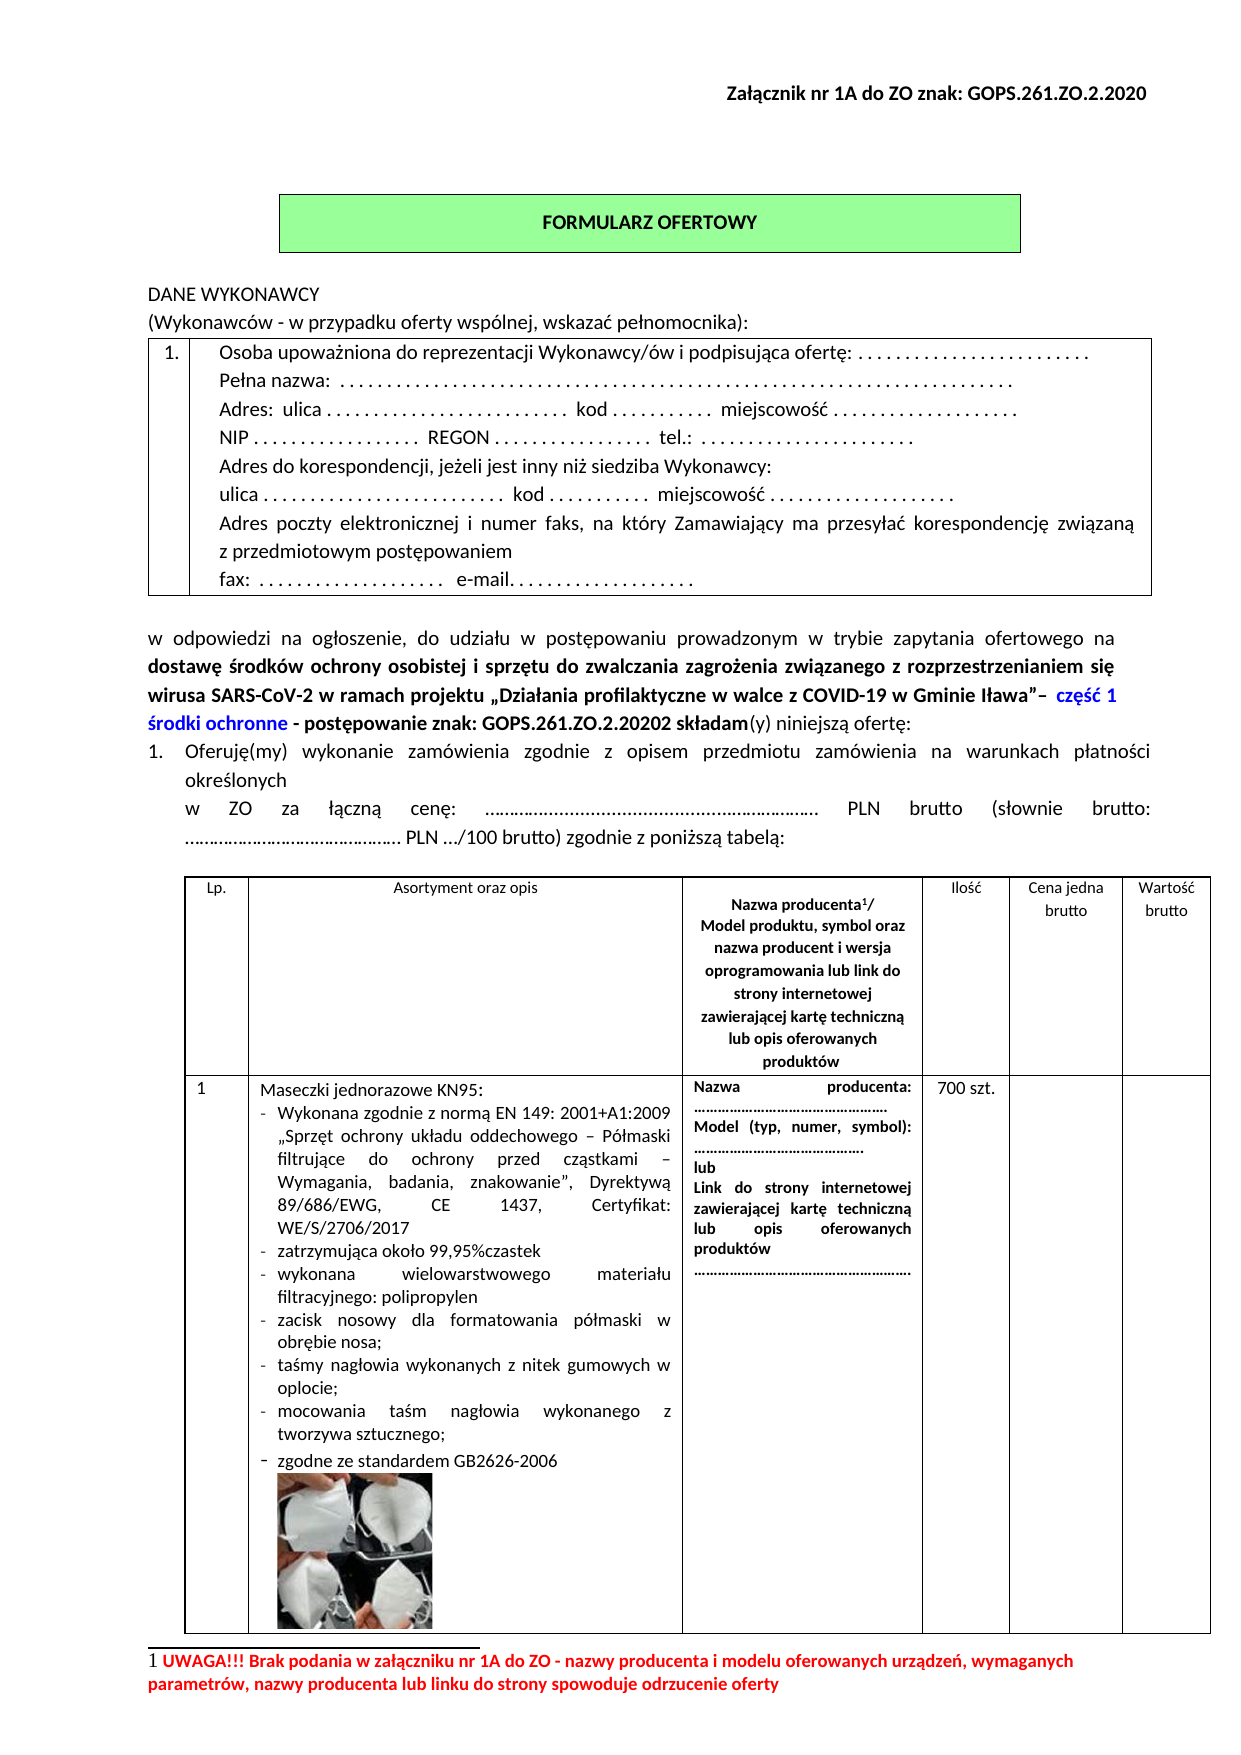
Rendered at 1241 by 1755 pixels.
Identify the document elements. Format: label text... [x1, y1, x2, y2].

table_cell Maseczki jednorazowe KN95: Wykonana zgodnie z normą EN 149: 2001+A1:2009 „Sprzęt ochrony układu oddechowego – Półmaski filtrujące do ochrony przed cząstkami – Wymagania, badania, znakowanie”, Dyrektywą 89/686/EWG, CE 1437, Certyfikat: WE/S/2706/2017 zatrzymująca około 99,95%czastek wykonana wielowarstwowego materiału filtracyjnego: polipropylen zacisk nosowy dla formatowania półmaski w obrębie nosa; taśmy nagłowia wykonanych z nitek gumowych w oplocie; mocowania taśm nagłowia wykonanego z tworzywa sztucznego; zgodne ze standardem GB2626-2006 [249, 1076, 682, 1632]
table_cell [1010, 1076, 1122, 1632]
text DANE WYKONAWCY [148, 281, 1152, 307]
table_header Nazwa producenta/ Model produktu, symbol oraz nazwa producent i wersja oprogramowania lub link do strony internetowej zawierającej kartę techniczną lub opis oferowanych produktów [683, 878, 922, 1075]
table_cell [1123, 1076, 1210, 1632]
table_header FORMULARZ OFERTOWY [280, 195, 1020, 252]
text (Wykonawców - w przypadku oferty wspólnej, wskazać pełnomocnika): [148, 309, 1152, 335]
table_header 1. [149, 339, 189, 595]
table_header Lp. [186, 878, 248, 1075]
table_cell Nazwa producenta: …………………………………………. Model (typ, numer, symbol): ……………………………………. lub Link do strony internetowej zawierającej kartę techniczną lub opis oferowanych produktów ………………………………………………. [683, 1076, 922, 1632]
text Załącznik nr 1A do ZO znak: GOPS.261.ZO.2.2020 [148, 80, 1152, 105]
text w odpowiedzi na ogłoszenie, do udziału w postępowaniu prowadzonym w trybie zapytania ofertowego na dostawę środków ochrony osobistej i sprzętu do zwalczania zagrożenia związanego z rozprzestrzenianiem się wirusa SARS-CoV-2 w ramach projektu „Działania profilaktyczne w walce z COVID-19 w Gminie Iława”– część 1 środki ochronne - postępowanie znak: GOPS.261.ZO.2.20202 składam(y) niniejszą ofertę: [148, 625, 1117, 736]
table_cell 700 szt. [923, 1076, 1009, 1632]
table_header Wartość brutto [1123, 878, 1210, 1075]
table_cell 1 [186, 1076, 248, 1632]
table_header Asortyment oraz opis [249, 878, 682, 1075]
list Oferuję(my) wykonanie zamówienia zgodnie z opisem przedmiotu zamówienia na warunkach płatności określonych w ZO za łączną cenę: …………....................................……………… PLN brutto (słownie brutto: ……………………………………… PLN …/100 brutto) zgodnie z poniższą tabelą: [148, 739, 1152, 849]
table_header Osoba upoważniona do reprezentacji Wykonawcy/ów i podpisująca ofertę: ......................... Pełna nazwa: ........................................................................ Adres: ulica .......................... kod ........... miejscowość .................... NIP .................. REGON ................. tel.: ....................... Adres do korespondencji, jeżeli jest inny niż siedziba Wykonawcy: ulica .......................... kod ........... miejscowość .................... Adres poczty elektronicznej i numer faks, na który Zamawiający ma przesyłać korespondencję związaną z przedmiotowym postępowaniem fax: .................... e-mail.................... [190, 339, 1151, 595]
table_header Cena jedna brutto [1010, 878, 1122, 1075]
table_header Ilość [923, 878, 1009, 1075]
